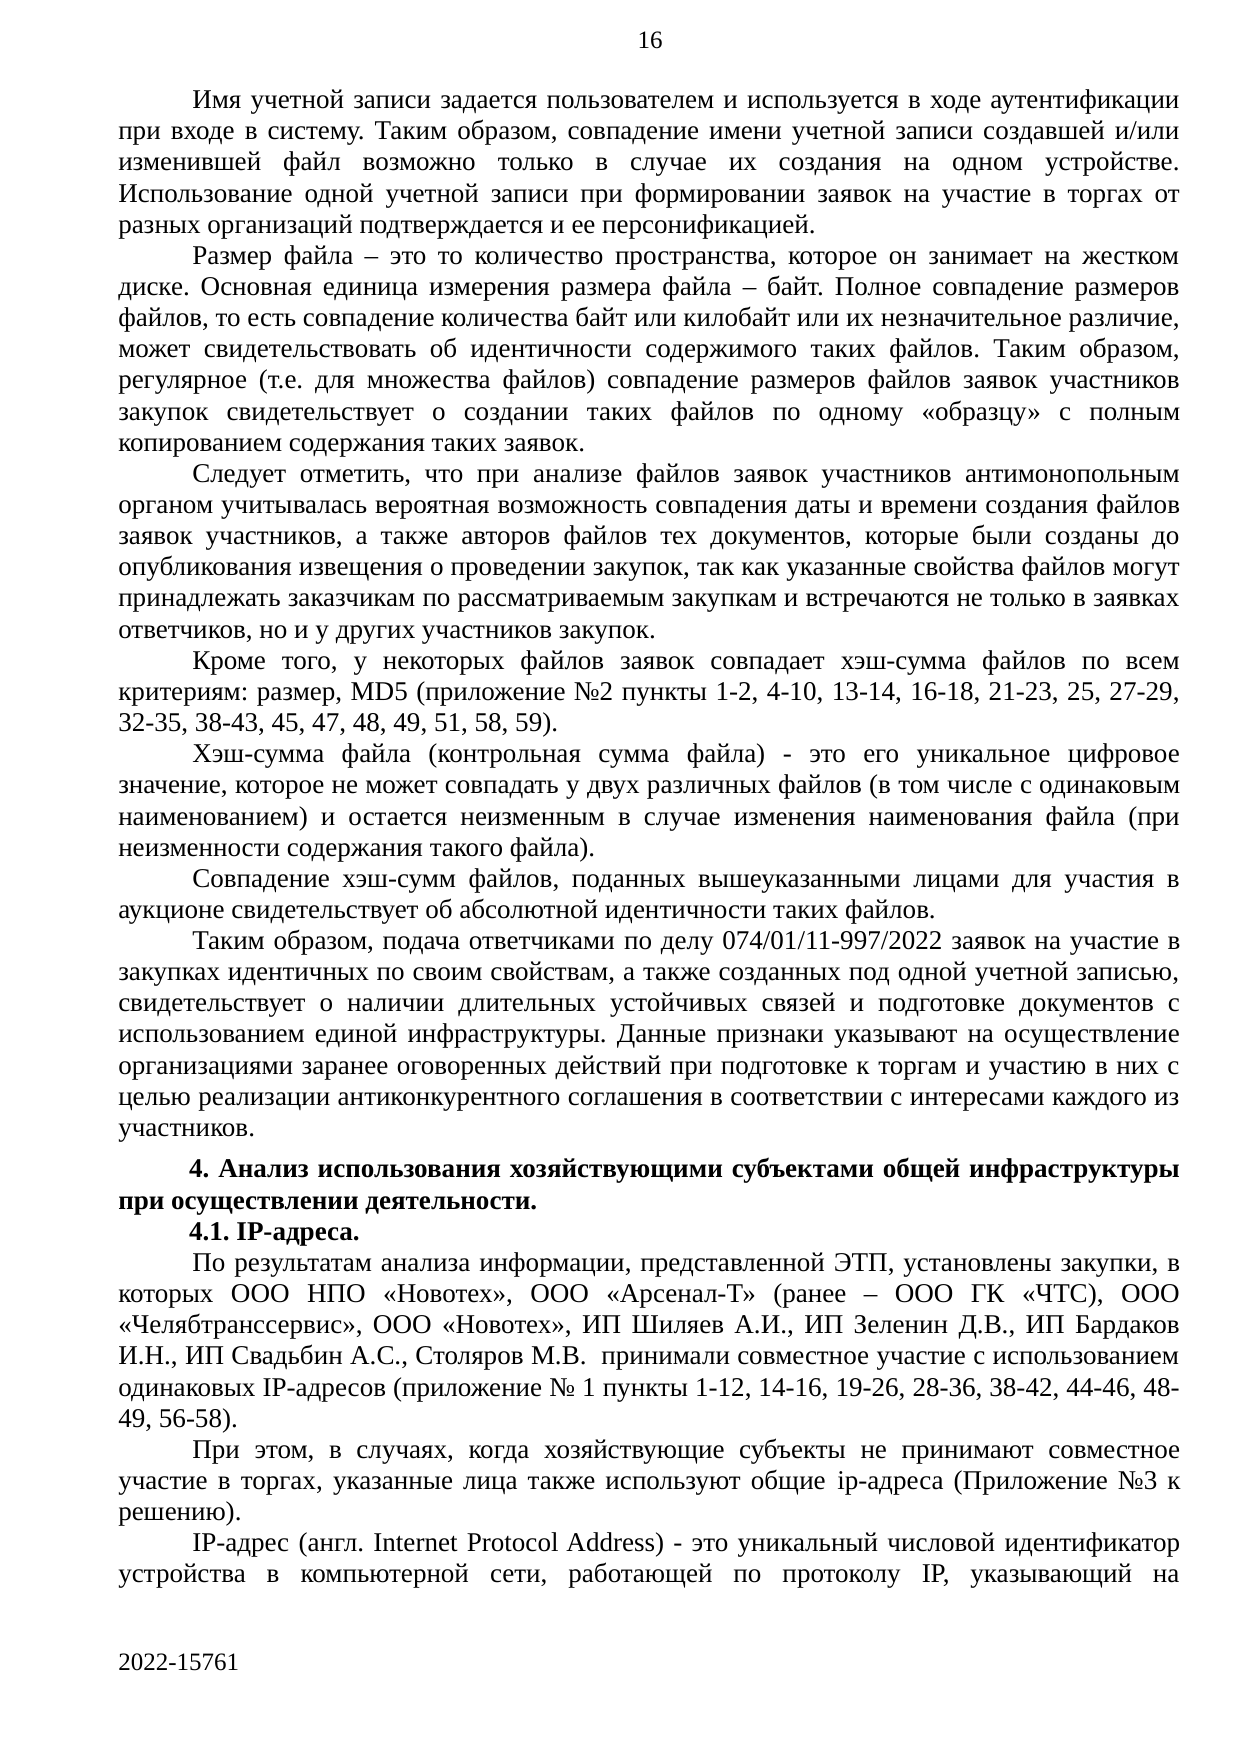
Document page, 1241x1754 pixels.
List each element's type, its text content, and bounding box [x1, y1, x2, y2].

text По результатам анализа информации, представленной ЭТП, установлены закупки, в которых ООО НПО «Новотех», ООО «Арсенал-Т» (ранее – ООО ГК «ЧТС), ООО «Челябтранссервис», ООО «Новотех», ИП Шиляев А.И., ИП Зеленин Д.В., ИП Бардаков И.Н., ИП Свадьбин А.С., Столяров М.В. принимали совместное участие с использованием одинаковых IP-адресов (приложение № 1 пункты 1-12, 14-16, 19-26, 28-36, 38-42, 44-46, 48-49, 56-58). [118, 1246, 1181, 1433]
text Таким образом, подача ответчиками по делу 074/01/11-997/2022 заявок на участие в закупках идентичных по своим свойствам, а также созданных под одной учетной записью, свидетельствует о наличии длительных устойчивых связей и подготовке документов с использованием единой инфраструктуры. Данные признаки указывают на осуществление организациями заранее оговоренных действий при подготовке к торгам и участию в них с целью реализации антиконкурентного соглашения в соответствии с интересами каждого из участников. [118, 924, 1181, 1142]
text При этом, в случаях, когда хозяйствующие субъекты не принимают совместное участие в торгах, указанные лица также используют общие ip-адреса (Приложение №3 к решению). [118, 1433, 1181, 1526]
text Имя учетной записи задается пользователем и используется в ходе аутентификации при входе в систему. Таким образом, совпадение имени учетной записи создавшей и/или изменившей файл возможно только в случае их создания на одном устройстве. Использование одной учетной записи при формировании заявок на участие в торгах от разных организаций подтверждается и ее персонификацией. [118, 83, 1181, 239]
text Совпадение хэш-сумм файлов, поданных вышеуказанными лицами для участия в аукционе свидетельствует об абсолютной идентичности таких файлов. [118, 862, 1181, 924]
text Кроме того, у некоторых файлов заявок совпадает хэш-сумма файлов по всем критериям: размер, MD5 (приложение №2 пункты 1-2, 4-10, 13-14, 16-18, 21-23, 25, 27-29, 32-35, 38-43, 45, 47, 48, 49, 51, 58, 59). [118, 644, 1181, 737]
text Хэш-сумма файла (контрольная сумма файла) - это его уникальное цифровое значение, которое не может совпадать у двух различных файлов (в том числе с одинаковым наименованием) и остается неизменным в случае изменения наименования файла (при неизменности содержания такого файла). [118, 737, 1181, 862]
text IP-адрес (англ. Internet Protocol Address) - это уникальный числовой идентификатор устройства в компьютерной сети, работающей по протоколу IP, указывающий на [118, 1526, 1181, 1589]
text Следует отметить, что при анализе файлов заявок участников антимонопольным органом учитывалась вероятная возможность совпадения даты и времени создания файлов заявок участников, а также авторов файлов тех документов, которые были созданы до опубликования извещения о проведении закупок, так как указанные свойства файлов могут принадлежать заказчикам по рассматриваемым закупкам и встречаются не только в заявках ответчиков, но и у других участников закупок. [118, 457, 1181, 644]
text Размер файла – это то количество пространства, которое он занимает на жестком диске. Основная единица измерения размера файла – байт. Полное совпадение размеров файлов, то есть совпадение количества байт или килобайт или их незначительное различие, может свидетельствовать об идентичности содержимого таких файлов. Таким образом, регулярное (т.е. для множества файлов) совпадение размеров файлов заявок участников закупок свидетельствует о создании таких файлов по одному «образцу» с полным копированием содержания таких заявок. [118, 239, 1181, 457]
text 4.1. IP-адреса. [118, 1215, 1181, 1246]
text 4. Анализ использования хозяйствующими субъектами общей инфраструктуры при осуществлении деятельности. [118, 1153, 1181, 1215]
